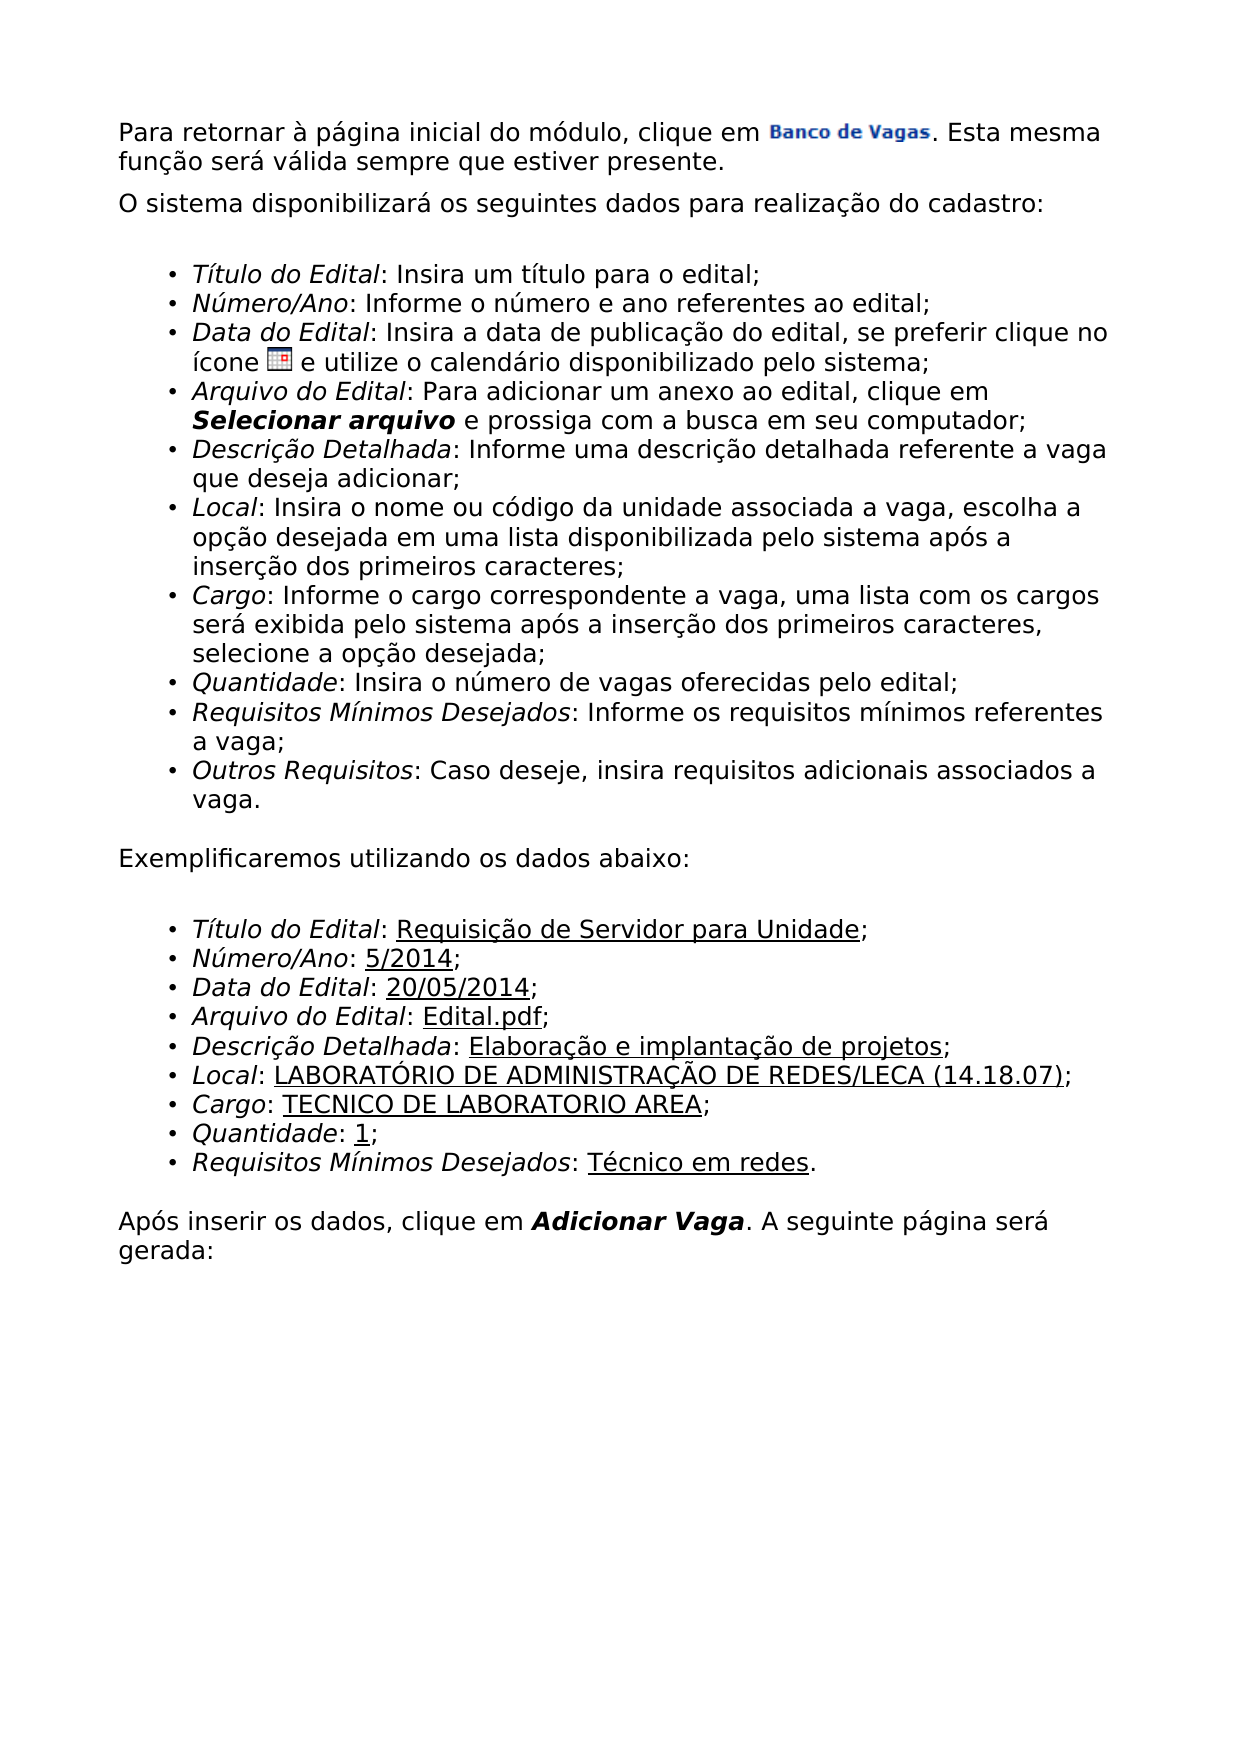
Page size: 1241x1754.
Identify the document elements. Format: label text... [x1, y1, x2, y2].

text Exemplificaremos utilizando os dados abaixo: [118, 844, 1122, 873]
list Descrição Detalhada: Elaboração e implantação de projetos; [177, 1032, 1122, 1061]
list Data do Edital: Insira a data de publicação do edital, se preferir clique no ícone e utilize o calendário disponibilizado pelo sistema; [177, 318, 1122, 377]
list Quantidade: Insira o número de vagas oferecidas pelo edital; [177, 669, 1122, 698]
list Local: Insira o nome ou código da unidade associada a vaga, escolha a opção desejada em uma lista disponibilizada pelo sistema após a inserção dos primeiros caracteres; [177, 494, 1122, 581]
text O sistema disponibilizará os seguintes dados para realização do cadastro: [118, 189, 1122, 218]
picture [267, 347, 293, 371]
text Para retornar à página inicial do módulo, clique em . Esta mesma função será válida sempre que estiver presente. [118, 118, 1122, 176]
list Número/Ano: 5/2014; [177, 944, 1122, 973]
list Título do Edital: Insira um título para o edital; [177, 260, 1122, 289]
list Número/Ano: Informe o número e ano referentes ao edital; [177, 289, 1122, 318]
list Quantidade: 1; [177, 1119, 1122, 1148]
list Descrição Detalhada: Informe uma descrição detalhada referente a vaga que deseja adicionar; [177, 435, 1122, 494]
list Local: LABORATÓRIO DE ADMINISTRAÇÃO DE REDES/LECA (14.18.07); [177, 1061, 1122, 1090]
list Data do Edital: 20/05/2014; [177, 973, 1122, 1003]
list Requisitos Mínimos Desejados: Técnico em redes. [177, 1148, 1122, 1178]
list Título do Edital: Requisição de Servidor para Unidade; [177, 915, 1122, 944]
list Requisitos Mínimos Desejados: Informe os requisitos mínimos referentes a vaga; [177, 698, 1122, 756]
picture [768, 122, 932, 142]
list Outros Requisitos: Caso deseje, insira requisitos adicionais associados a vaga. [177, 756, 1122, 814]
list Arquivo do Edital: Edital.pdf; [177, 1003, 1122, 1032]
list Arquivo do Edital: Para adicionar um anexo ao edital, clique em Selecionar arquivo e prossiga com a busca em seu computador; [177, 377, 1122, 435]
list Cargo: Informe o cargo correspondente a vaga, uma lista com os cargos será exibida pelo sistema após a inserção dos primeiros caracteres, selecione a opção desejada; [177, 581, 1122, 669]
text Após inserir os dados, clique em Adicionar Vaga. A seguinte página será gerada: [118, 1207, 1122, 1265]
list Cargo: TECNICO DE LABORATORIO AREA; [177, 1090, 1122, 1119]
